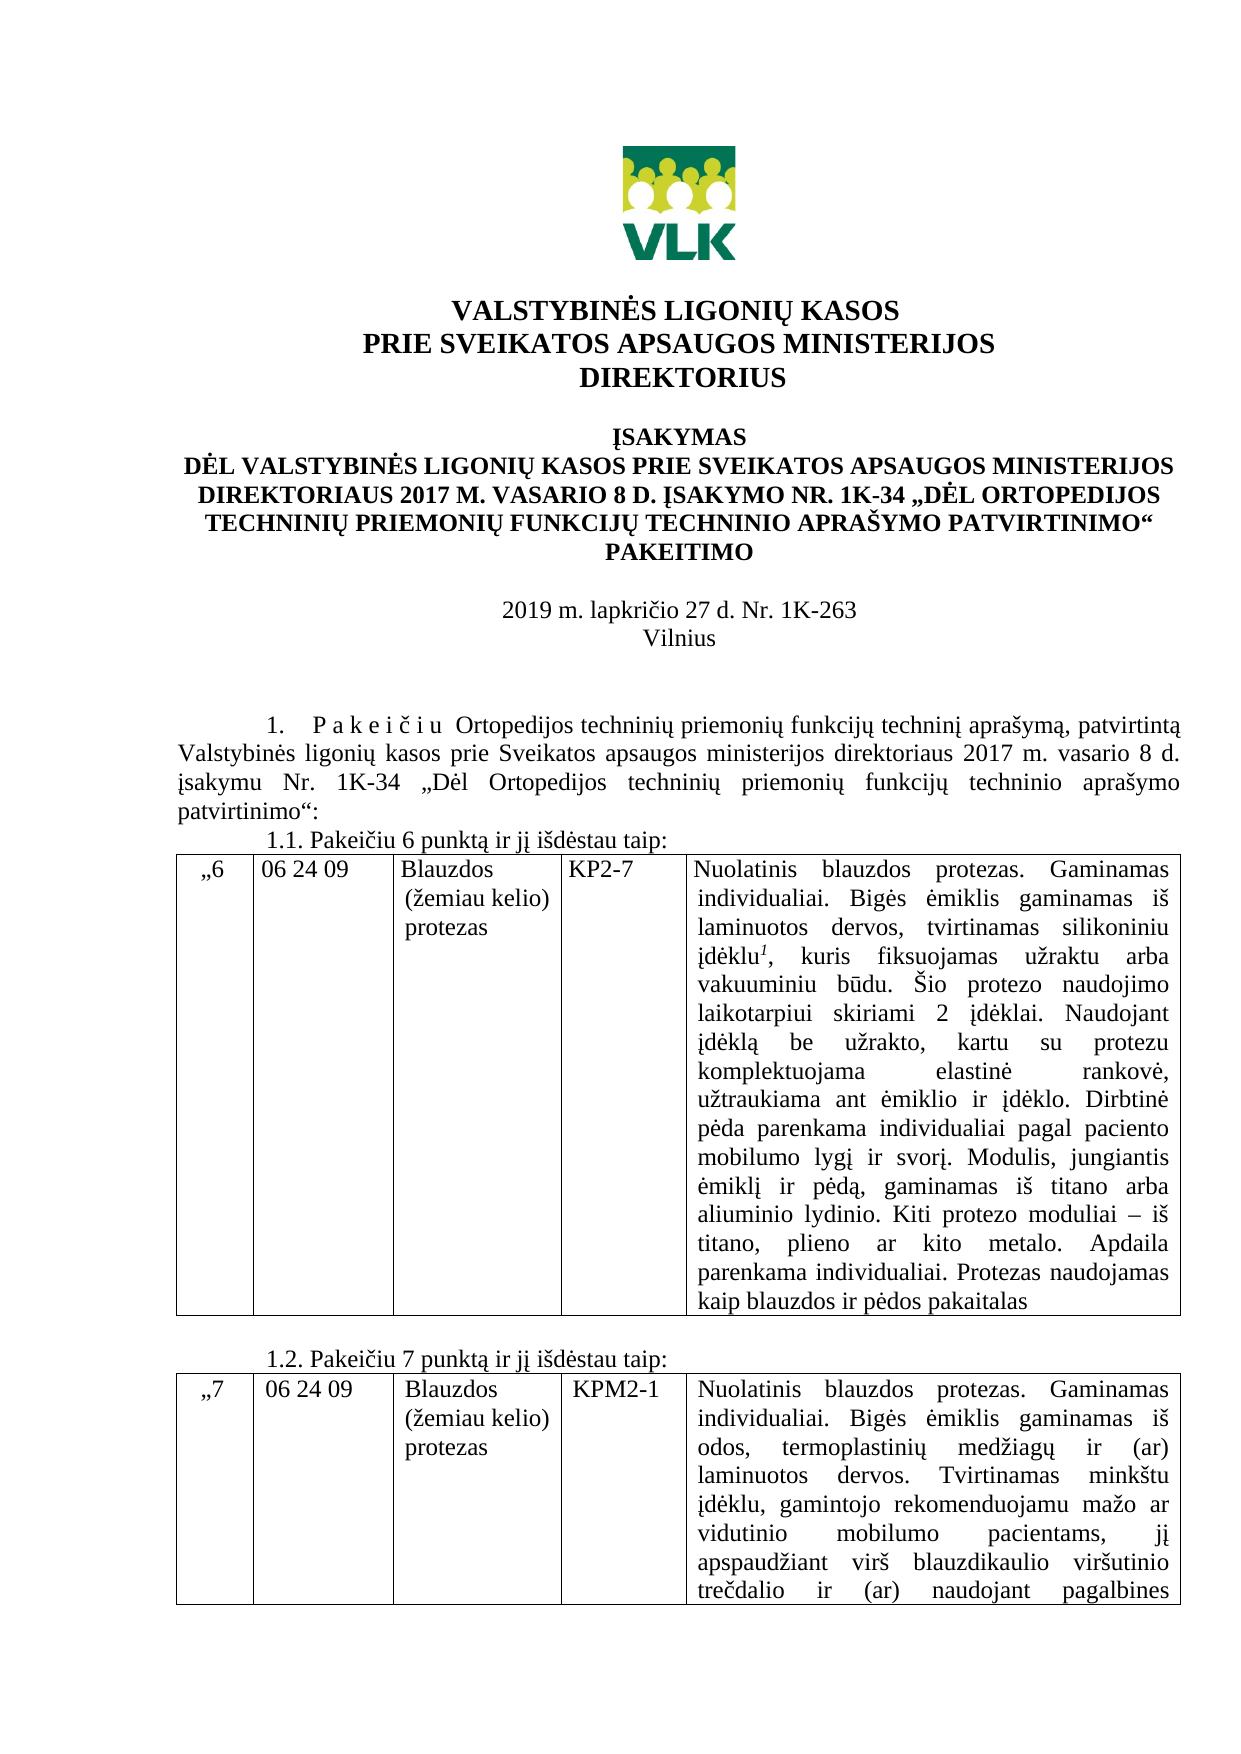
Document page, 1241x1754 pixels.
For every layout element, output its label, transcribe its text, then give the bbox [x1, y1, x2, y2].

table_header „7 [177, 1374, 253, 1604]
text 1. Pakeičiu Ortopedijos techninių priemonių funkcijų techninį aprašymą, patvirtintą Valstybinės ligonių kasos prie Sveikatos apsaugos ministerijos direktoriaus 2017 m. vasario 8 d. įsakymu Nr. 1K-34 „Dėl Ortopedijos techninių priemonių funkcijų techninio aprašymo patvirtinimo“: [177, 710, 1181, 825]
text DIREKTORIUS [177, 360, 1181, 393]
table_header 06 24 09 [254, 855, 393, 1314]
table_header KP2-7 [562, 855, 686, 1314]
table_header Nuolatinis blauzdos protezas. Gaminamas individualiai. Bigės ėmiklis gaminamas iš odos, termoplastinių medžiagų ir (ar) laminuotos dervos. Tvirtinamas minkštu įdėklu, gamintojo rekomenduojamu mažo ar vidutinio mobilumo pacientams, jį apspaudžiant virš blauzdikaulio viršutinio trečdalio ir (ar) naudojant pagalbines [687, 1374, 1180, 1604]
text 1.2. Pakeičiu 7 punktą ir jį išdėstau taip: [177, 1344, 1181, 1373]
text 2019 m. lapkričio 27 d. Nr. 1K-263 [177, 595, 1181, 623]
text VALSTYBINĖS LIGONIŲ KASOS [177, 293, 1181, 326]
table_header „6 [177, 855, 253, 1314]
text Vilnius [177, 623, 1181, 652]
table_header 06 24 09 [254, 1374, 393, 1604]
table_header Blauzdos (žemiau kelio) protezas [394, 855, 561, 1314]
table_header KPM2-1 [562, 1374, 686, 1604]
text 1.1. Pakeičiu 6 punktą ir jį išdėstau taip: [177, 825, 1181, 853]
table_header Blauzdos (žemiau kelio) protezas [394, 1374, 561, 1604]
table_header Nuolatinis blauzdos protezas. Gaminamas individualiai. Bigės ėmiklis gaminamas iš laminuotos dervos, tvirtinamas silikoniniu įdėklu1, kuris fiksuojamas užraktu arba vakuuminiu būdu. Šio protezo naudojimo laikotarpiui skiriami 2 įdėklai. Naudojant įdėklą be užrakto, kartu su protezu komplektuojama elastinė rankovė, užtraukiama ant ėmiklio ir įdėklo. Dirbtinė pėda parenkama individualiai pagal paciento mobilumo lygį ir svorį. Modulis, jungiantis ėmiklį ir pėdą, gaminamas iš titano arba aliuminio lydinio. Kiti protezo moduliai – iš titano, plieno ar kito metalo. Apdaila parenkama individualiai. Protezas naudojamas kaip blauzdos ir pėdos pakaitalas [687, 855, 1180, 1314]
text ĮSAKYMAS [177, 422, 1181, 451]
text PRIE SVEIKATOS APSAUGOS MINISTERIJOS [177, 326, 1181, 360]
text DĖL VALSTYBINĖS LIGONIŲ KASOS PRIE SVEIKATOS APSAUGOS MINISTERIJOS DIREKTORIAUS 2017 M. VASARIO 8 D. ĮSAKYMO NR. 1K-34 „DĖL ORTOPEDIJOS TECHNINIŲ PRIEMONIŲ FUNKCIJŲ TECHNINIO APRAŠYMO PATVIRTINIMO“ PAKEITIMO [177, 451, 1181, 566]
